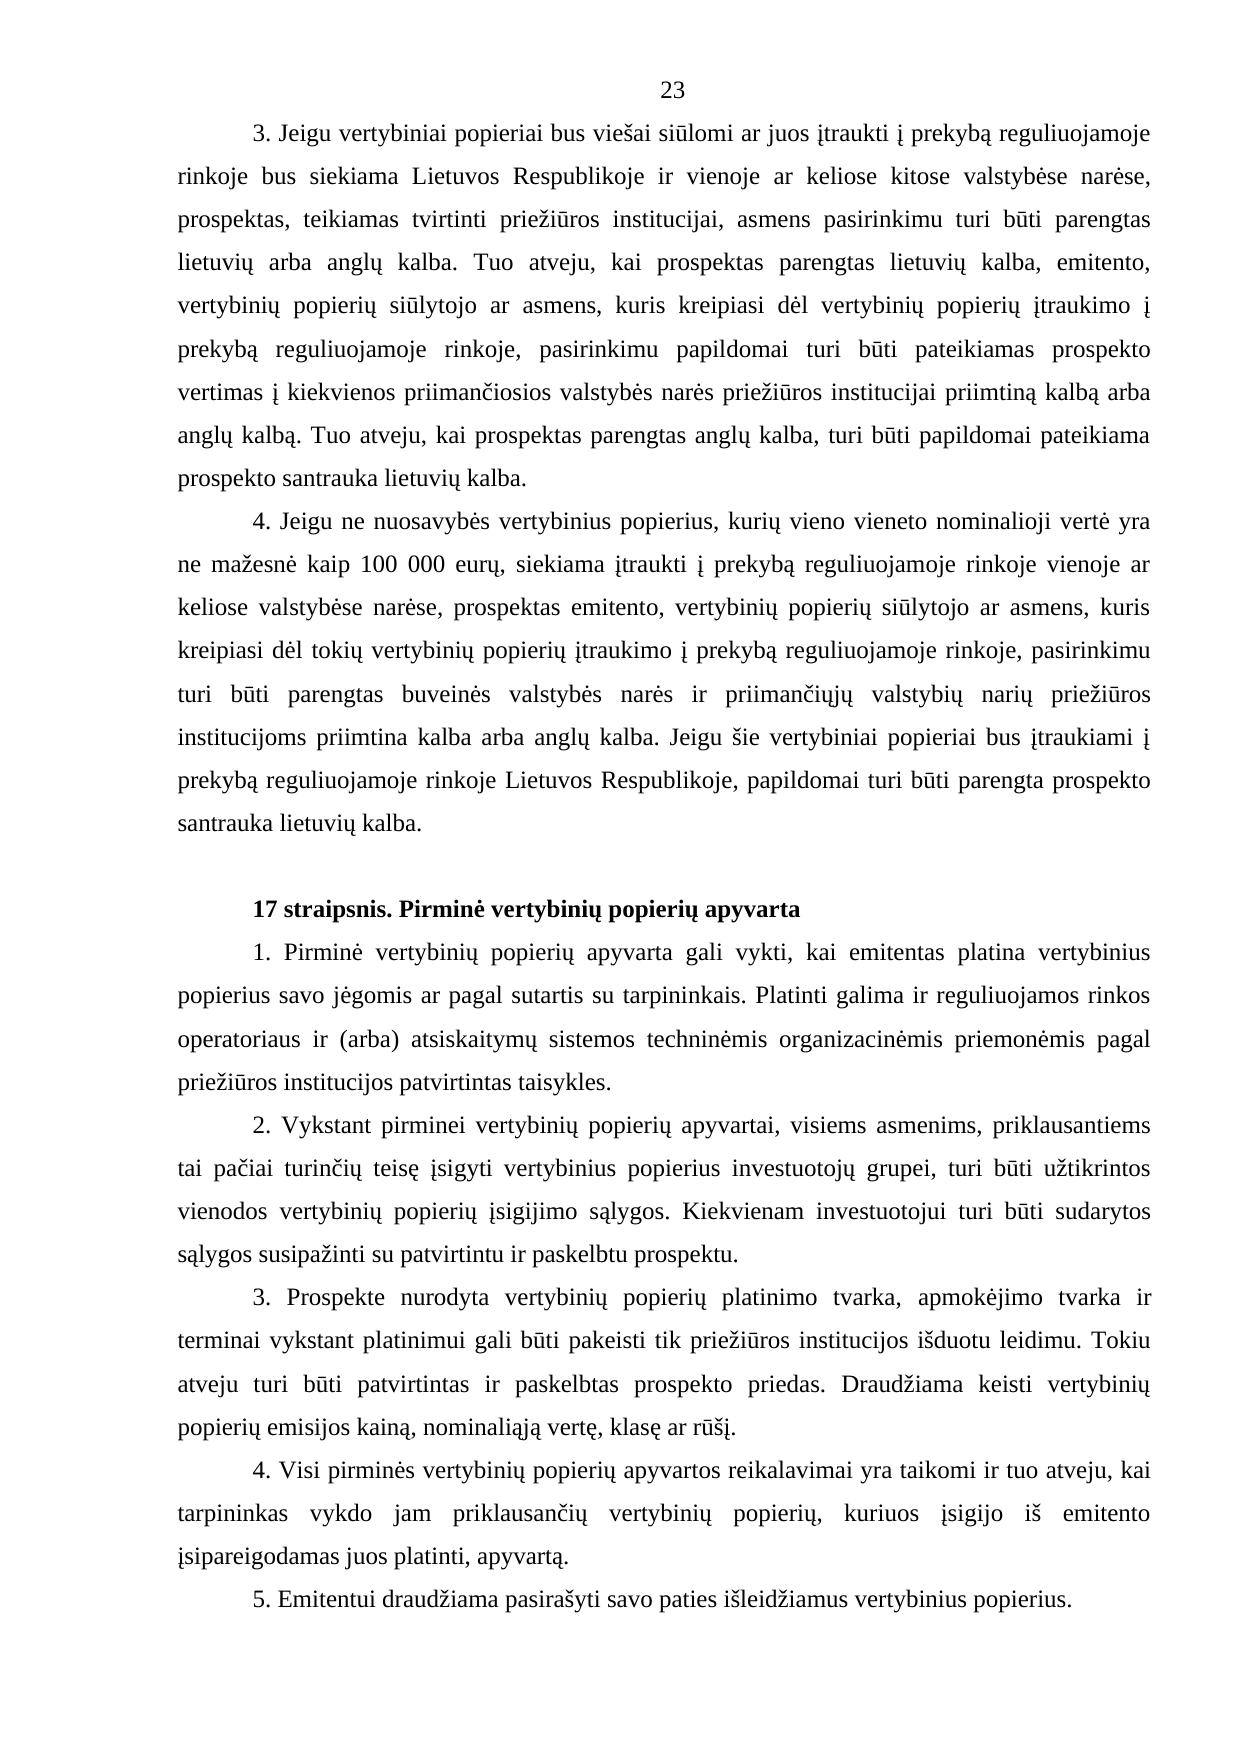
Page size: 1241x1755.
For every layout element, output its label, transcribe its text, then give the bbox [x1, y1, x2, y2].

text 3. Prospekte nurodyta vertybinių popierių platinimo tvarka, apmokėjimo tvarka ir terminai vykstant platinimui gali būti pakeisti tik priežiūros institucijos išduotu leidimu. Tokiu atveju turi būti patvirtintas ir paskelbtas prospekto priedas. Draudžiama keisti vertybinių popierių emisijos kainą, nominaliąją vertę, klasę ar rūšį. [177, 1282, 1152, 1441]
text 4. Visi pirminės vertybinių popierių apyvartos reikalavimai yra taikomi ir tuo atveju, kai tarpininkas vykdo jam priklausančių vertybinių popierių, kuriuos įsigijo iš emitento įsipareigodamas juos platinti, apyvartą. [177, 1455, 1152, 1570]
text 1. Pirminė vertybinių popierių apyvarta gali vykti, kai emitentas platina vertybinius popierius savo jėgomis ar pagal sutartis su tarpininkais. Platinti galima ir reguliuojamos rinkos operatoriaus ir (arba) atsiskaitymų sistemos techninėmis organizacinėmis priemonėmis pagal priežiūros institucijos patvirtintas taisykles. [177, 937, 1152, 1096]
text 17 straipsnis. Pirminė vertybinių popierių apyvarta [177, 894, 1152, 923]
text 3. Jeigu vertybiniai popieriai bus viešai siūlomi ar juos įtraukti į prekybą reguliuojamoje rinkoje bus siekiama Lietuvos Respublikoje ir vienoje ar keliose kitose valstybėse narėse, prospektas, teikiamas tvirtinti priežiūros institucijai, asmens pasirinkimu turi būti parengtas lietuvių arba anglų kalba. Tuo atveju, kai prospektas parengtas lietuvių kalba, emitento, vertybinių popierių siūlytojo ar asmens, kuris kreipiasi dėl vertybinių popierių įtraukimo į prekybą reguliuojamoje rinkoje, pasirinkimu papildomai turi būti pateikiamas prospekto vertimas į kiekvienos priimančiosios valstybės narės priežiūros institucijai priimtiną kalbą arba anglų kalbą. Tuo atveju, kai prospektas parengtas anglų kalba, turi būti papildomai pateikiama prospekto santrauka lietuvių kalba. [177, 118, 1152, 492]
text 5. Emitentui draudžiama pasirašyti savo paties išleidžiamus vertybinius popierius. [177, 1584, 1152, 1613]
text 4. Jeigu ne nuosavybės vertybinius popierius, kurių vieno vieneto nominalioji vertė yra ne mažesnė kaip 100 000 eurų, siekiama įtraukti į prekybą reguliuojamoje rinkoje vienoje ar keliose valstybėse narėse, prospektas emitento, vertybinių popierių siūlytojo ar asmens, kuris kreipiasi dėl tokių vertybinių popierių įtraukimo į prekybą reguliuojamoje rinkoje, pasirinkimu turi būti parengtas buveinės valstybės narės ir priimančiųjų valstybių narių priežiūros institucijoms priimtina kalba arba anglų kalba. Jeigu šie vertybiniai popieriai bus įtraukiami į prekybą reguliuojamoje rinkoje Lietuvos Respublikoje, papildomai turi būti parengta prospekto santrauka lietuvių kalba. [177, 506, 1152, 837]
text 2. Vykstant pirminei vertybinių popierių apyvartai, visiems asmenims, priklausantiems tai pačiai turinčių teisę įsigyti vertybinius popierius investuotojų grupei, turi būti užtikrintos vienodos vertybinių popierių įsigijimo sąlygos. Kiekvienam investuotojui turi būti sudarytos sąlygos susipažinti su patvirtintu ir paskelbtu prospektu. [177, 1110, 1152, 1268]
